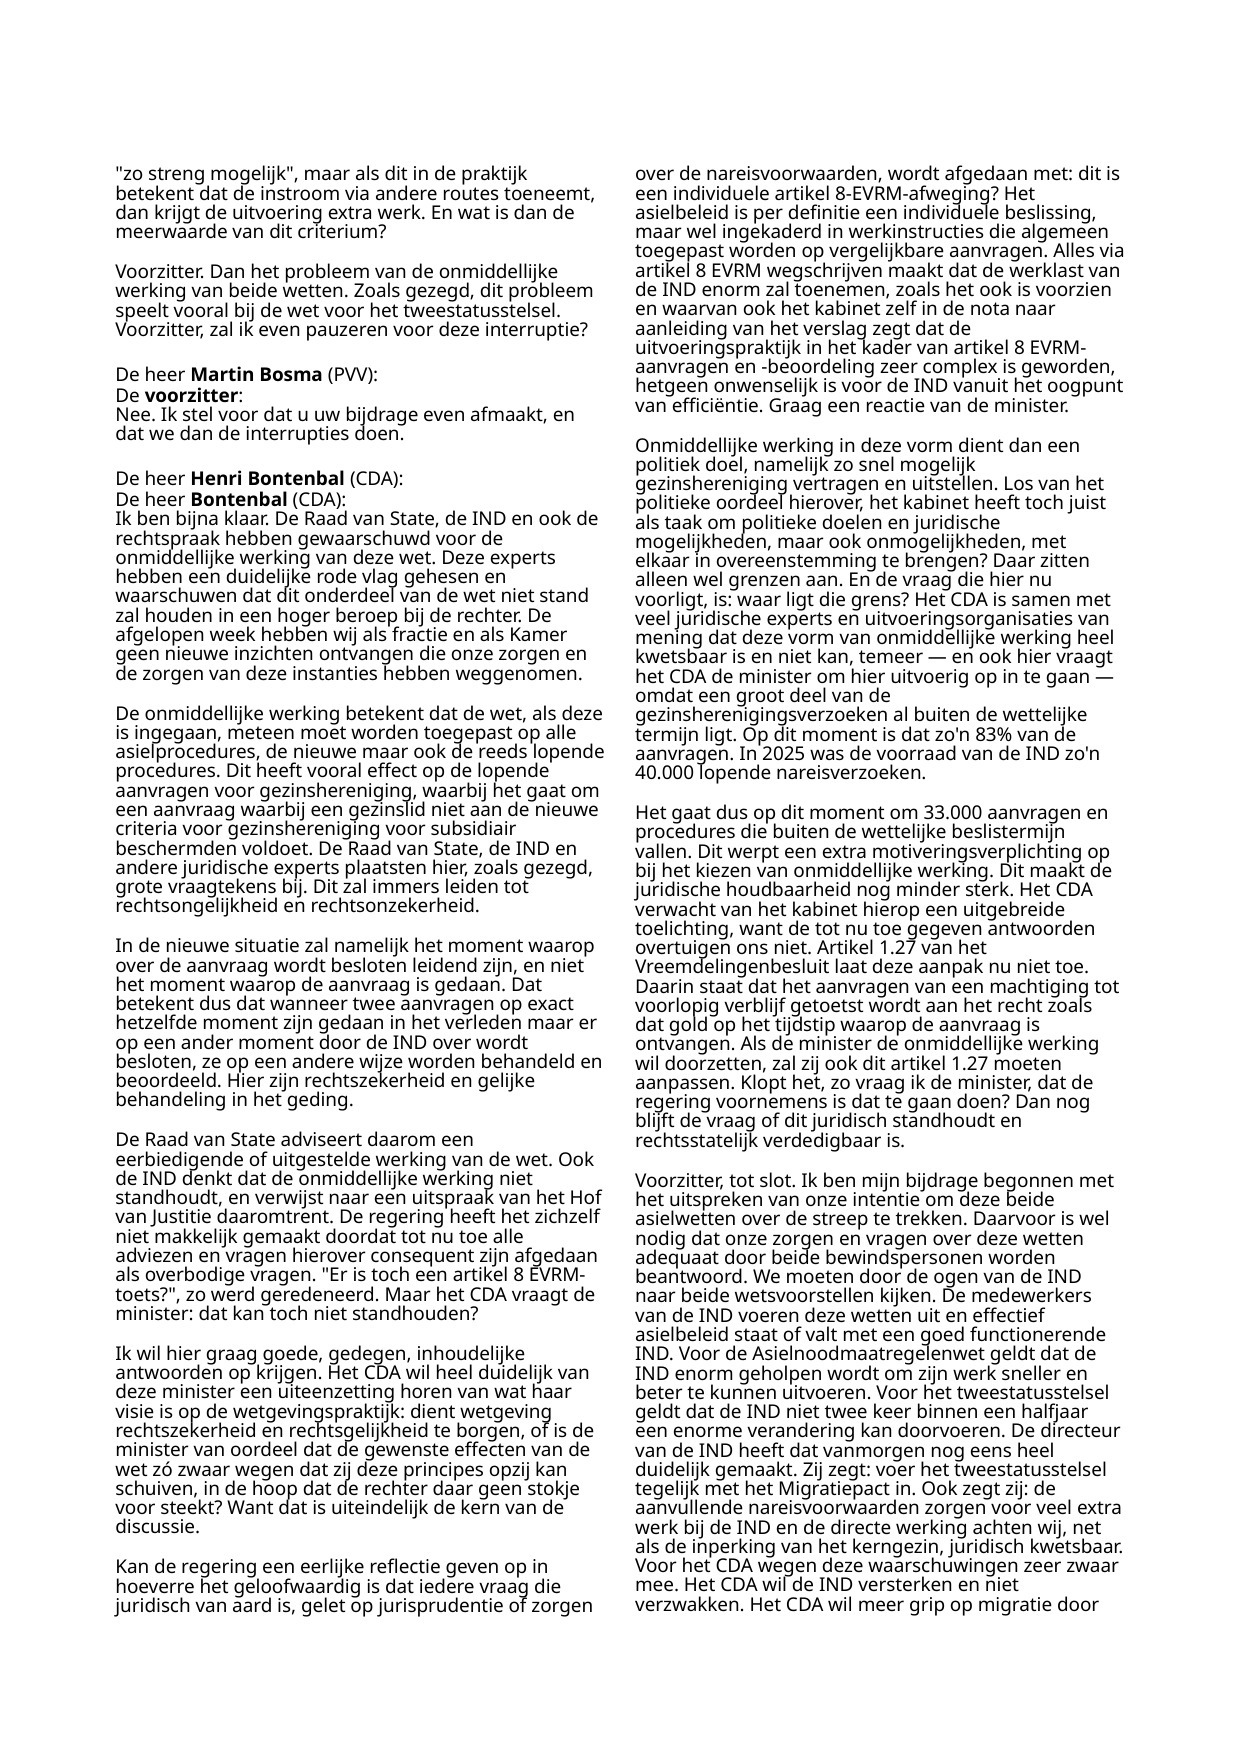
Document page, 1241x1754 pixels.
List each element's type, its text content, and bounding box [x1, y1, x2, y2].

text De Raad van State adviseert daarom een eerbiedigende of uitgestelde werking van de wet. Ook de IND denkt dat de onmiddellijke werking niet standhoudt, en verwijst naar een uitspraak van het Hof van Justitie daaromtrent. De regering heeft het zichzelf niet makkelijk gemaakt doordat tot nu toe alle adviezen en vragen hierover consequent zijn afgedaan als overbodige vragen. "Er is toch een artikel 8 EVRM-toets?", zo werd geredeneerd. Maar het CDA vraagt de minister: dat kan toch niet standhouden? [115, 1131, 605, 1324]
text In de nieuwe situatie zal namelijk het moment waarop over de aanvraag wordt besloten leidend zijn, en niet het moment waarop de aanvraag is gedaan. Dat betekent dus dat wanneer twee aanvragen op exact hetzelfde moment zijn gedaan in het verleden maar er op een ander moment door de IND over wordt besloten, ze op een andere wijze worden behandeld en beoordeeld. Hier zijn rechtszekerheid en gelijke behandeling in het geding. [115, 937, 605, 1111]
text De heer Henri Bontenbal (CDA): [115, 465, 605, 491]
text Voorzitter, tot slot. Ik ben mijn bijdrage begonnen met het uitspreken van onze intentie om deze beide asielwetten over de streep te trekken. Daarvoor is wel nodig dat onze zorgen en vragen over deze wetten adequaat door beide bewindspersonen worden beantwoord. We moeten door de ogen van de IND naar beide wetsvoorstellen kijken. De medewerkers van de IND voeren deze wetten uit en effectief asielbeleid staat of valt met een goed functionerende IND. Voor de Asielnoodmaatregelenwet geldt dat de IND enorm geholpen wordt om zijn werk sneller en beter te kunnen uitvoeren. Voor het tweestatusstelsel geldt dat de IND niet twee keer binnen een halfjaar een enorme verandering kan doorvoeren. De directeur van de IND heeft dat vanmorgen nog eens heel duidelijk gemaakt. Zij zegt: voer het tweestatusstelsel tegelijk met het Migratiepact in. Ook zegt zij: de aanvullende nareisvoorwaarden zorgen voor veel extra werk bij de IND en de directe werking achten wij, net als de inperking van het kerngezin, juridisch kwetsbaar. Voor het CDA wegen deze waarschuwingen zeer zwaar mee. Het CDA wil de IND versterken en niet verzwakken. Het CDA wil meer grip op migratie door [635, 1172, 1125, 1615]
text Ik ben bijna klaar. De Raad van State, de IND en ook de rechtspraak hebben gewaarschuwd voor de onmiddellijke werking van deze wet. Deze experts hebben een duidelijke rode vlag gehesen en waarschuwen dat dit onderdeel van de wet niet stand zal houden in een hoger beroep bij de rechter. De afgelopen week hebben wij als fractie en als Kamer geen nieuwe inzichten ontvangen die onze zorgen en de zorgen van deze instanties hebben weggenomen. [115, 510, 605, 684]
text over de nareisvoorwaarden, wordt afgedaan met: dit is een individuele artikel 8-EVRM-afweging? Het asielbeleid is per definitie een individuele beslissing, maar wel ingekaderd in werkinstructies die algemeen toegepast worden op vergelijkbare aanvragen. Alles via artikel 8 EVRM wegschrijven maakt dat de werklast van de IND enorm zal toenemen, zoals het ook is voorzien en waarvan ook het kabinet zelf in de nota naar aanleiding van het verslag zegt dat de uitvoeringspraktijk in het kader van artikel 8 EVRM-aanvragen en -beoordeling zeer complex is geworden, hetgeen onwenselijk is voor de IND vanuit het oogpunt van efficiëntie. Graag een reactie van de minister. [635, 165, 1125, 416]
text Voorzitter. Dan het probleem van de onmiddellijke werking van beide wetten. Zoals gezegd, dit probleem speelt vooral bij de wet voor het tweestatusstelsel. Voorzitter, zal ik even pauzeren voor deze interruptie? [115, 263, 605, 340]
text Het gaat dus op dit moment om 33.000 aanvragen en procedures die buiten de wettelijke beslistermijn vallen. Dit werpt een extra motiveringsverplichting op bij het kiezen van onmiddellijke werking. Dit maakt de juridische houdbaarheid nog minder sterk. Het CDA verwacht van het kabinet hierop een uitgebreide toelichting, want de tot nu toe gegeven antwoorden overtuigen ons niet. Artikel 1.27 van het Vreemdelingenbesluit laat deze aanpak nu niet toe. Daarin staat dat het aanvragen van een machtiging tot voorlopig verblijf getoetst wordt aan het recht zoals dat gold op het tijdstip waarop de aanvraag is ontvangen. Als de minister de onmiddellijke werking wil doorzetten, zal zij ook dit artikel 1.27 moeten aanpassen. Klopt het, zo vraag ik de minister, dat de regering voornemens is dat te gaan doen? Dan nog blijft de vraag of dit juridisch standhoudt en rechtsstatelijk verdedigbaar is. [635, 804, 1125, 1151]
text De heer Martin Bosma (PVV): [115, 361, 605, 387]
text "zo streng mogelijk", maar als dit in de praktijk betekent dat de instroom via andere routes toeneemt, dan krijgt de uitvoering extra werk. En wat is dan de meerwaarde van dit criterium? [115, 165, 605, 242]
text De heer Bontenbal (CDA): [115, 491, 605, 510]
text Ik wil hier graag goede, gedegen, inhoudelijke antwoorden op krijgen. Het CDA wil heel duidelijk van deze minister een uiteenzetting horen van wat haar visie is op de wetgevingspraktijk: dient wetgeving rechtszekerheid en rechtsgelijkheid te borgen, of is de minister van oordeel dat de gewenste effecten van de wet zó zwaar wegen dat zij deze principes opzij kan schuiven, in de hoop dat de rechter daar geen stokje voor steekt? Want dat is uiteindelijk de kern van de discussie. [115, 1345, 605, 1538]
text De voorzitter: [115, 387, 605, 406]
text Onmiddellijke werking in deze vorm dient dan een politiek doel, namelijk zo snel mogelijk gezinshereniging vertragen en uitstellen. Los van het politieke oordeel hierover, het kabinet heeft toch juist als taak om politieke doelen en juridische mogelijkheden, maar ook onmogelijkheden, met elkaar in overeenstemming te brengen? Daar zitten alleen wel grenzen aan. En de vraag die hier nu voorligt, is: waar ligt die grens? Het CDA is samen met veel juridische experts en uitvoeringsorganisaties van mening dat deze vorm van onmiddellijke werking heel kwetsbaar is en niet kan, temeer — en ook hier vraagt het CDA de minister om hier uitvoerig op in te gaan — omdat een groot deel van de gezinsherenigingsverzoeken al buiten de wettelijke termijn ligt. Op dit moment is dat zo'n 83% van de aanvragen. In 2025 was de voorraad van de IND zo'n 40.000 lopende nareisverzoeken. [635, 437, 1125, 783]
text De onmiddellijke werking betekent dat de wet, als deze is ingegaan, meteen moet worden toegepast op alle asielprocedures, de nieuwe maar ook de reeds lopende procedures. Dit heeft vooral effect op de lopende aanvragen voor gezinshereniging, waarbij het gaat om een aanvraag waarbij een gezinslid niet aan de nieuwe criteria voor gezinshereniging voor subsidiair beschermden voldoet. De Raad van State, de IND en andere juridische experts plaatsten hier, zoals gezegd, grote vraagtekens bij. Dit zal immers leiden tot rechtsongelijkheid en rechtsonzekerheid. [115, 704, 605, 917]
text Nee. Ik stel voor dat u uw bijdrage even afmaakt, en dat we dan de interrupties doen. [115, 406, 605, 444]
text Kan de regering een eerlijke reflectie geven op in hoeverre het geloofwaardig is dat iedere vraag die juridisch van aard is, gelet op jurisprudentie of zorgen [115, 1558, 605, 1616]
